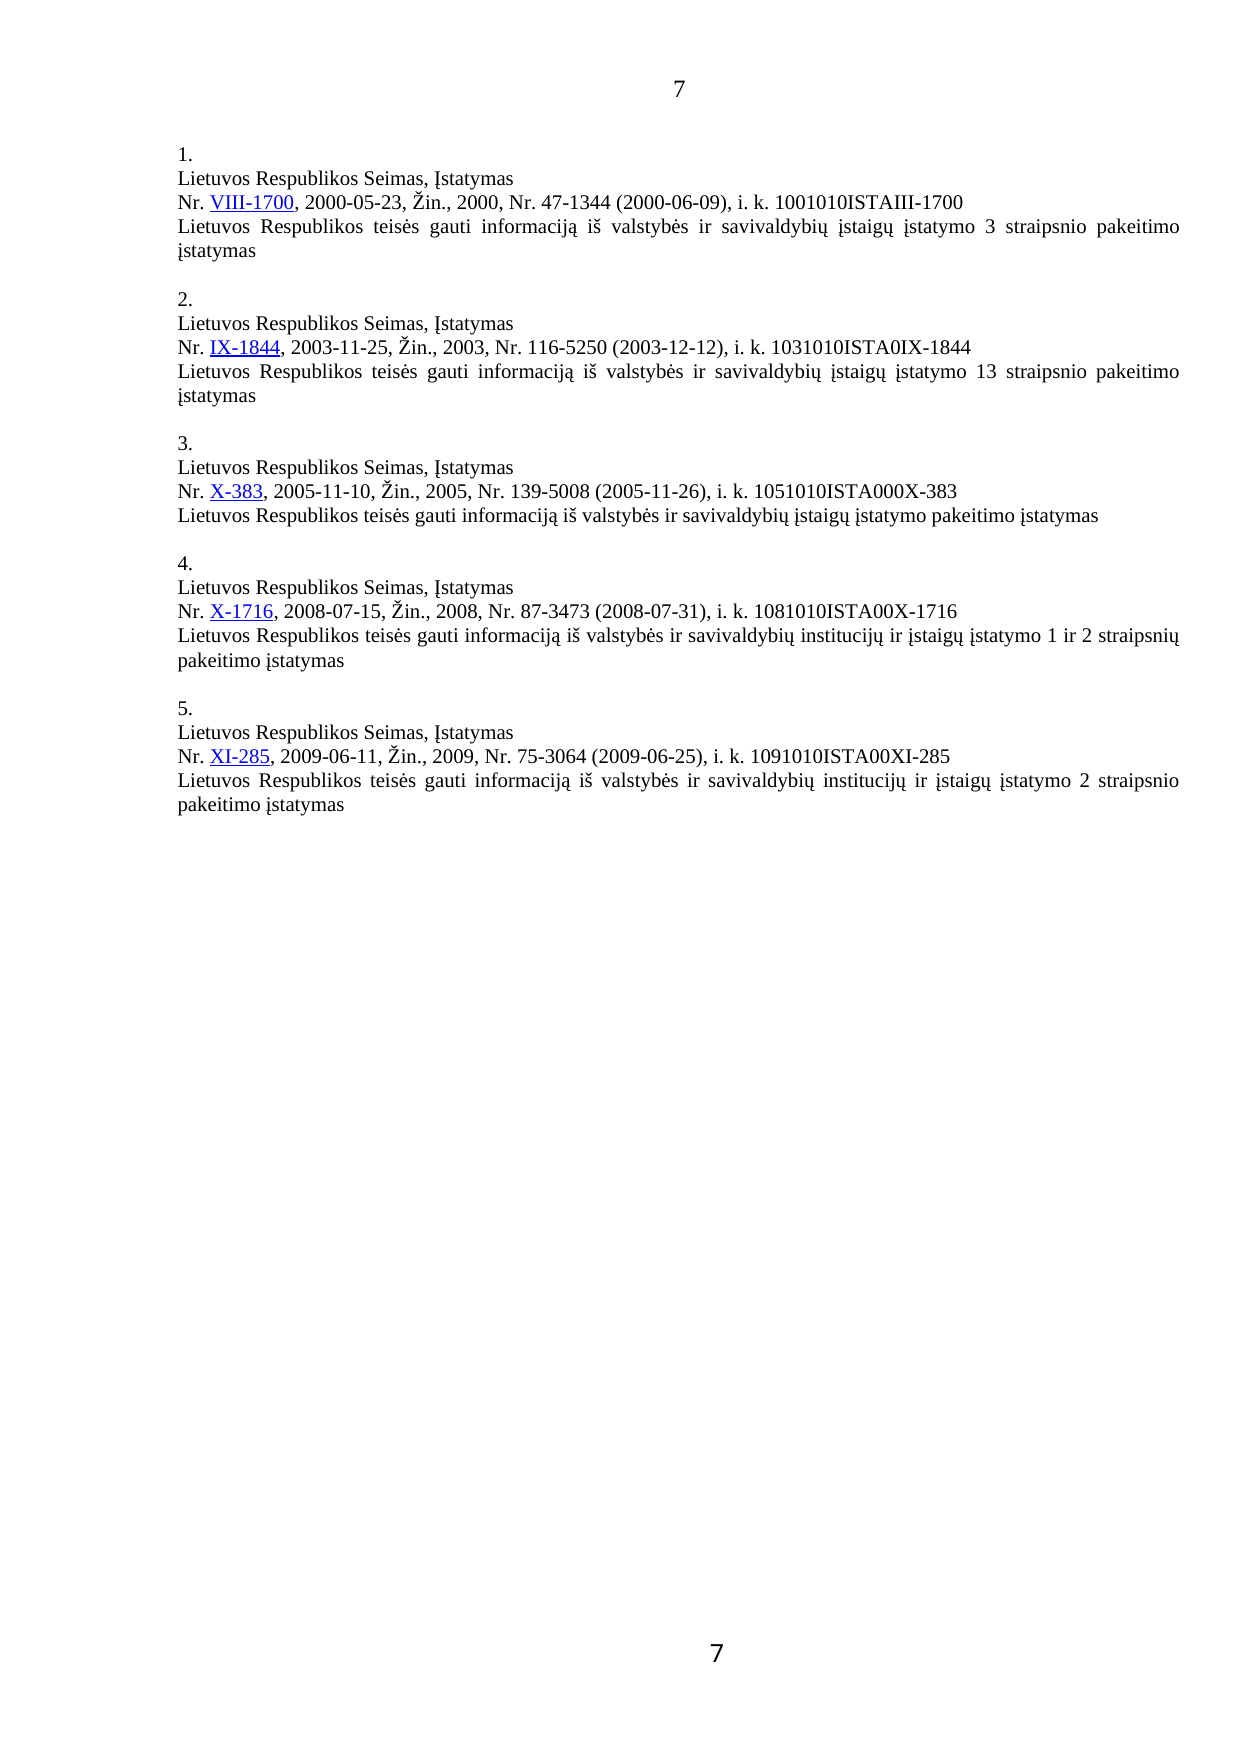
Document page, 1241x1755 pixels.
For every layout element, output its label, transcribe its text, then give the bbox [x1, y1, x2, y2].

text Lietuvos Respublikos teisės gauti informaciją iš valstybės ir savivaldybių įstaigų įstatymo 3 straipsnio pakeitimo įstatymas [177, 214, 1181, 262]
text 5. [177, 696, 1181, 720]
text 4. [177, 551, 1181, 575]
text Nr. IX-1844, 2003-11-25, Žin., 2003, Nr. 116-5250 (2003-12-12), i. k. 1031010ISTA0IX-1844 [177, 335, 1181, 359]
text Nr. X-383, 2005-11-10, Žin., 2005, Nr. 139-5008 (2005-11-26), i. k. 1051010ISTA000X-383 [177, 479, 1181, 503]
text Lietuvos Respublikos Seimas, Įstatymas [177, 166, 1181, 190]
text Lietuvos Respublikos teisės gauti informaciją iš valstybės ir savivaldybių įstaigų įstatymo 13 straipsnio pakeitimo įstatymas [177, 359, 1181, 407]
text Nr. XI-285, 2009-06-11, Žin., 2009, Nr. 75-3064 (2009-06-25), i. k. 1091010ISTA00XI-285 [177, 744, 1181, 768]
text Lietuvos Respublikos Seimas, Įstatymas [177, 575, 1181, 599]
text Lietuvos Respublikos teisės gauti informaciją iš valstybės ir savivaldybių institucijų ir įstaigų įstatymo 2 straipsnio pakeitimo įstatymas [177, 768, 1181, 816]
text Lietuvos Respublikos teisės gauti informaciją iš valstybės ir savivaldybių įstaigų įstatymo pakeitimo įstatymas [177, 503, 1181, 527]
text 2. [177, 287, 1181, 311]
text Nr. X-1716, 2008-07-15, Žin., 2008, Nr. 87-3473 (2008-07-31), i. k. 1081010ISTA00X-1716 [177, 599, 1181, 623]
text 3. [177, 431, 1181, 455]
text Lietuvos Respublikos Seimas, Įstatymas [177, 455, 1181, 479]
text Lietuvos Respublikos Seimas, Įstatymas [177, 720, 1181, 744]
text Lietuvos Respublikos teisės gauti informaciją iš valstybės ir savivaldybių institucijų ir įstaigų įstatymo 1 ir 2 straipsnių pakeitimo įstatymas [177, 623, 1181, 672]
text Lietuvos Respublikos Seimas, Įstatymas [177, 311, 1181, 335]
text Nr. VIII-1700, 2000-05-23, Žin., 2000, Nr. 47-1344 (2000-06-09), i. k. 1001010ISTAIII-1700 [177, 190, 1181, 214]
text 1. [177, 142, 1181, 166]
